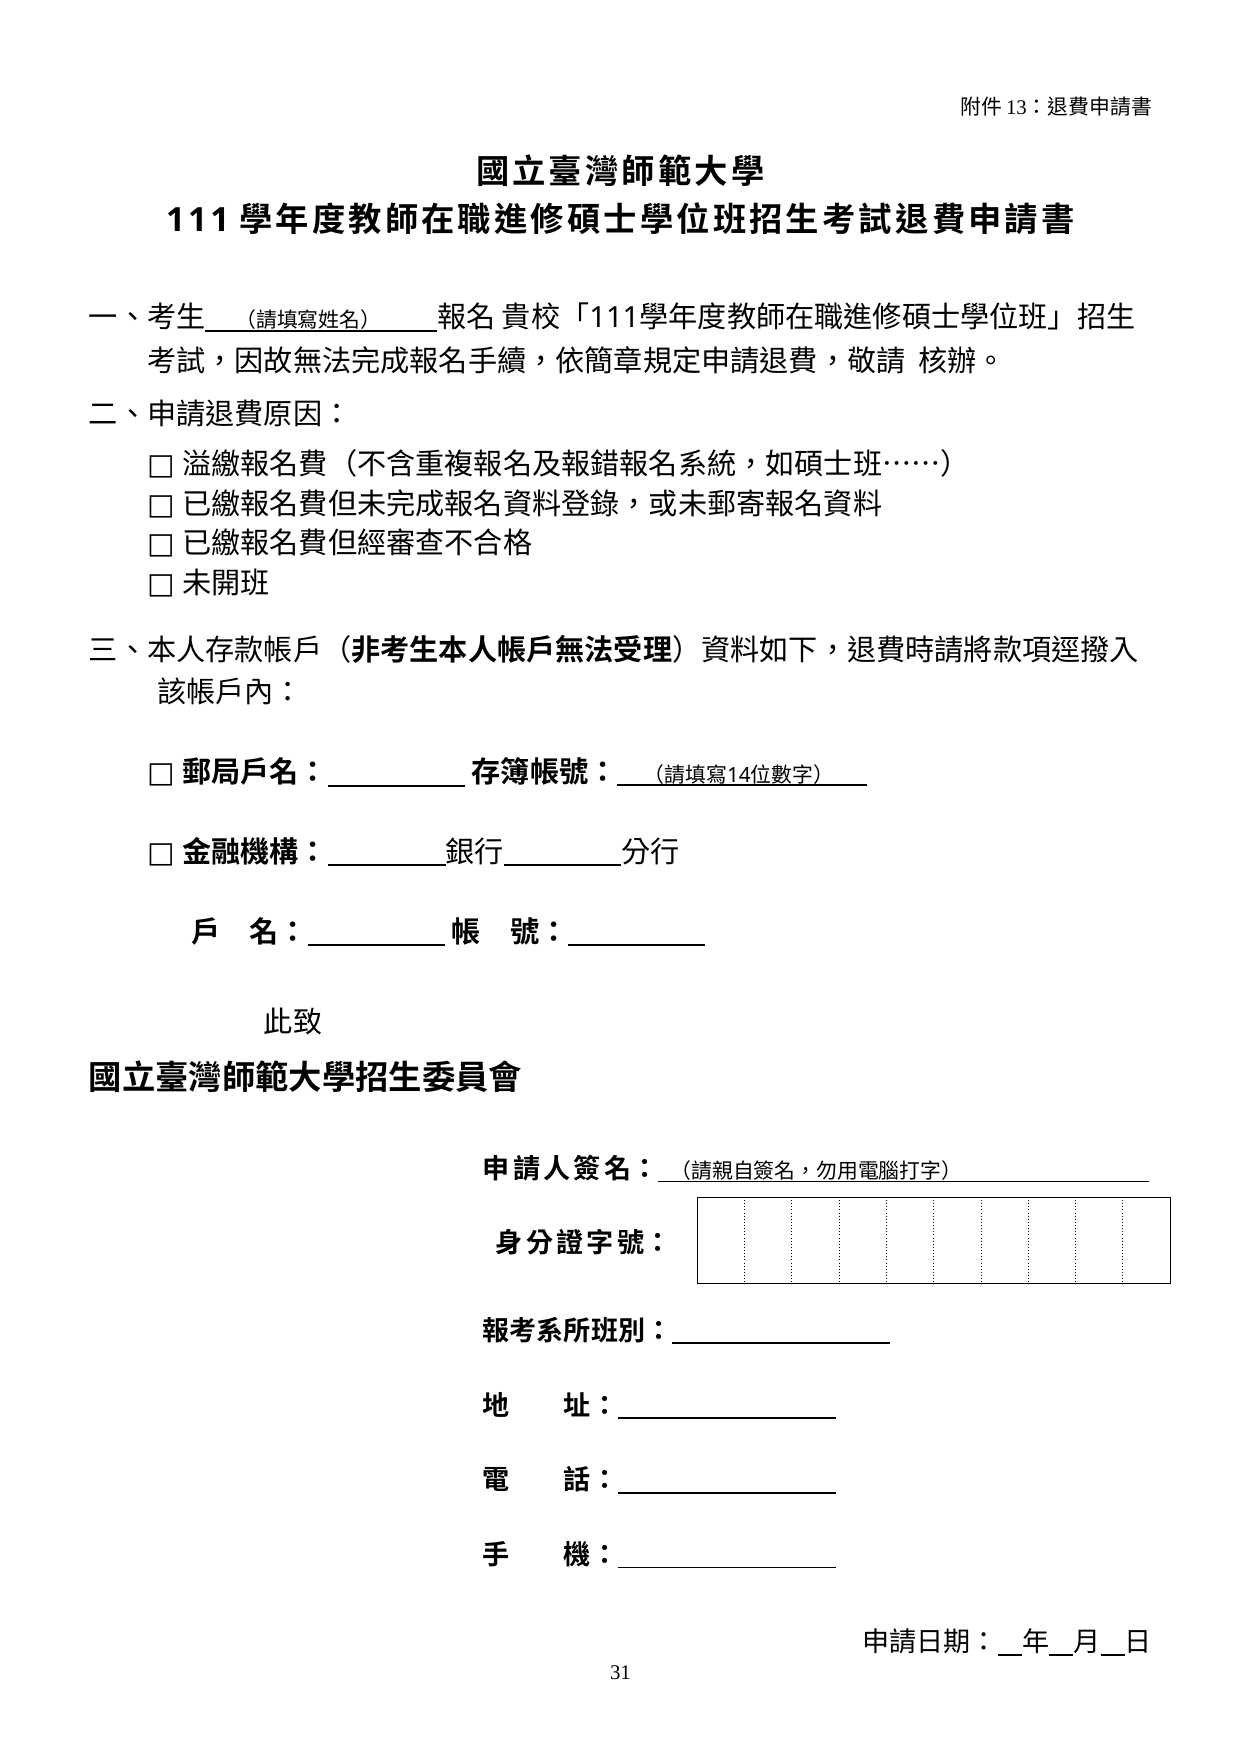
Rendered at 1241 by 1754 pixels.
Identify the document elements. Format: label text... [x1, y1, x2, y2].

table_header [698, 1198, 744, 1283]
text 電話： [482, 1458, 1152, 1497]
table_header [792, 1198, 839, 1283]
text □ 已繳報名費但經審查不合格 [147, 522, 1152, 562]
text 一、考生 （請填寫姓名） 報名 貴校「111學年度教師在職進修碩士學位班」招生考試，因故無法完成報名手續，依簡章規定申請退費，敬請 核辦。 [89, 289, 1152, 380]
text 三、本人存款帳戶（非考生本人帳戶無法受理）資料如下，退費時請將款項逕撥入該帳戶內： [89, 626, 1152, 711]
text 111學年度教師在職進修碩士學位班招生考試退費申請書 [89, 193, 1152, 241]
text 國立臺灣師範大學招生委員會 [89, 1051, 1152, 1099]
table_header [745, 1198, 792, 1283]
table_header [1028, 1198, 1076, 1283]
text 二、申請退費原因： [89, 390, 1152, 432]
text □ 未開班 [147, 562, 1152, 601]
table_header [1076, 1198, 1123, 1283]
text 申請日期： 年 月 日 [439, 1620, 1152, 1659]
text 手機： [482, 1533, 1152, 1572]
table_header [981, 1198, 1028, 1283]
text 此致 [89, 998, 1152, 1041]
table_header [1123, 1198, 1170, 1283]
table_header [934, 1198, 981, 1283]
text 戶名： 帳號： [191, 908, 1152, 950]
text □ 郵局戶名： 存簿帳號： （請填寫14位數字） [147, 748, 1152, 791]
text 國立臺灣師範大學 [89, 145, 1152, 193]
table_header [839, 1198, 886, 1283]
text 申請人簽名： （請親自簽名，勿用電腦打字） [482, 1147, 1152, 1186]
table_header [886, 1198, 934, 1283]
text □ 已繳報名費但未完成報名資料登錄，或未郵寄報名資料 [147, 482, 1152, 522]
text □ 溢繳報名費（不含重複報名及報錯報名系統，如碩士班……） [147, 443, 1152, 482]
text □ 金融機構： 銀行 分行 [147, 828, 1152, 871]
text 報考系所班別： [482, 1309, 1152, 1348]
table_header 身分證字號： [484, 1197, 697, 1283]
text 地址： [482, 1383, 1152, 1423]
